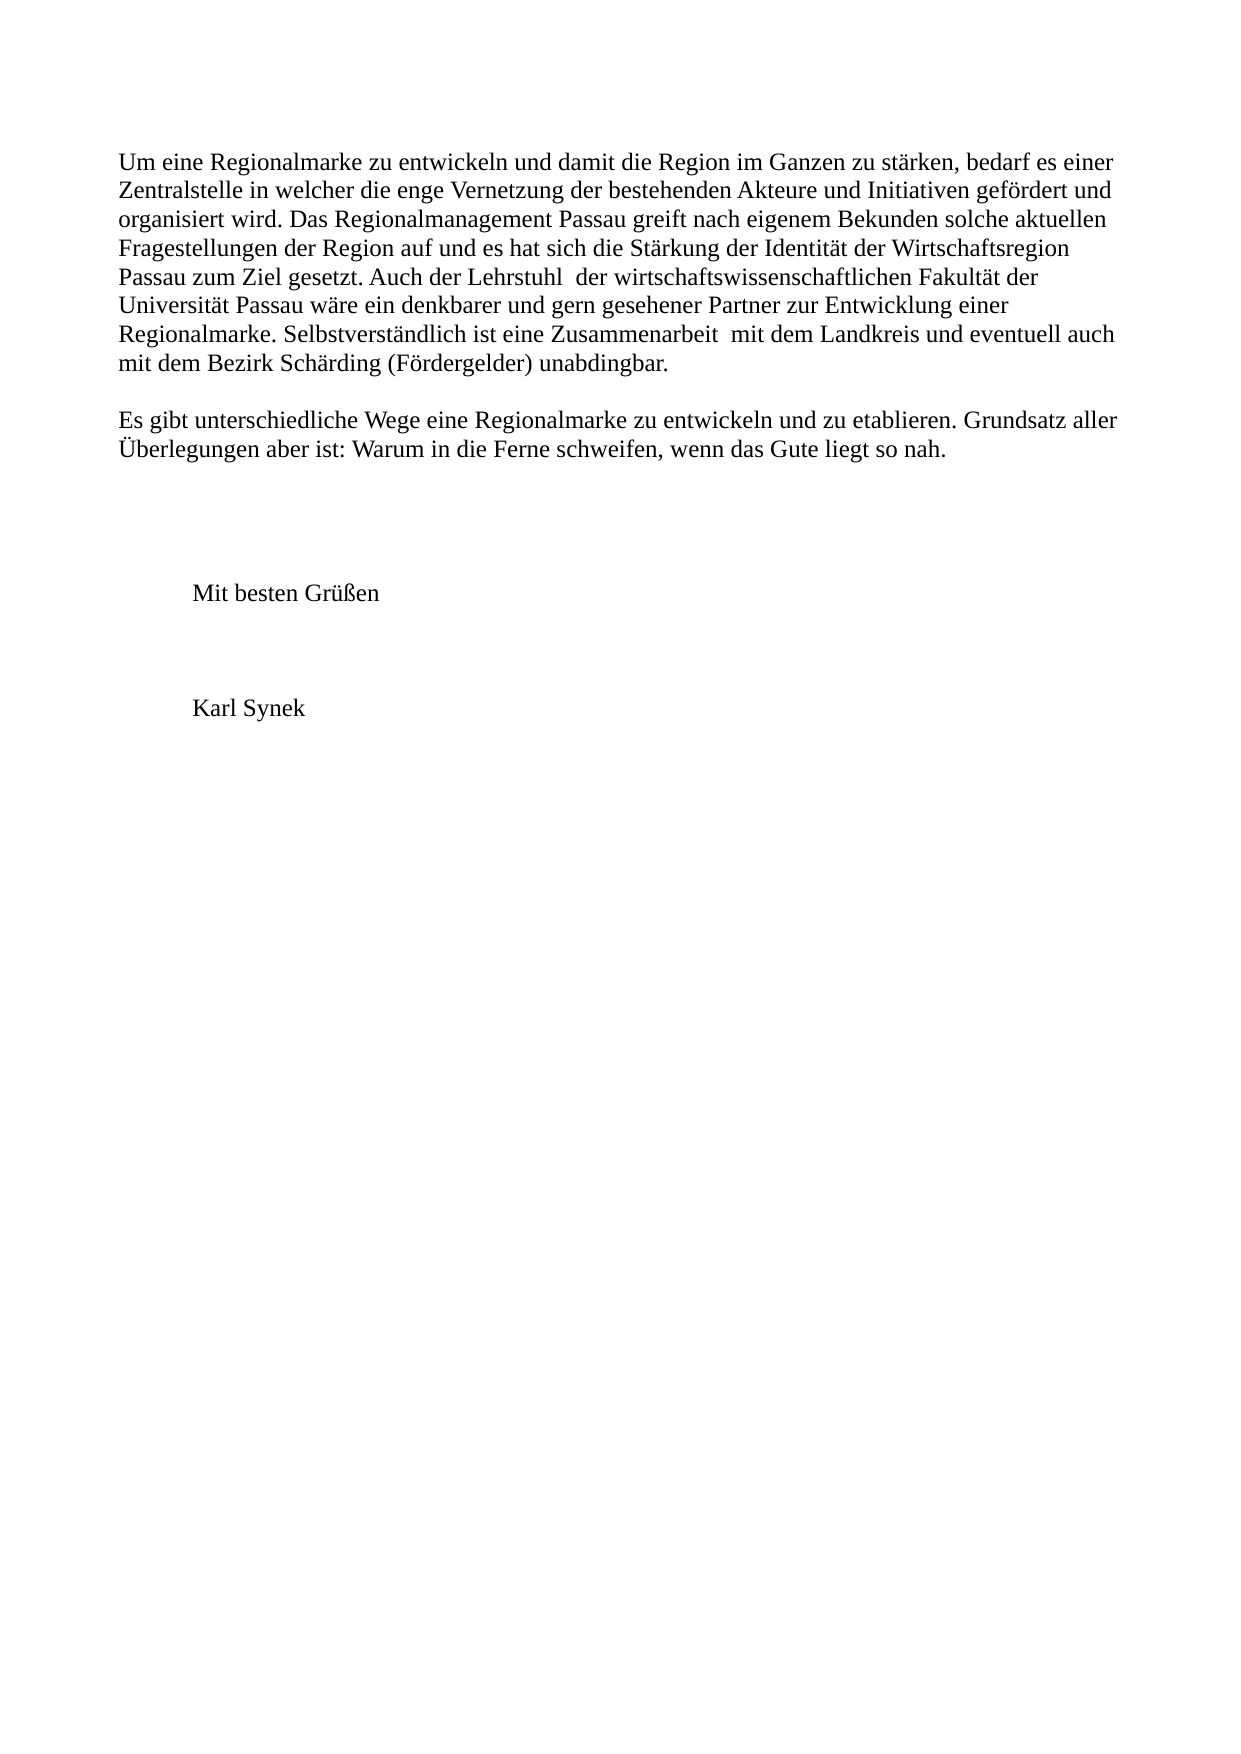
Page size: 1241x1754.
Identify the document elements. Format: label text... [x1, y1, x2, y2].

text Karl Synek [118, 693, 1122, 722]
text Es gibt unterschiedliche Wege eine Regionalmarke zu entwickeln und zu etablieren. Grundsatz aller Überlegungen aber ist: Warum in die Ferne schweifen, wenn das Gute liegt so nah. [118, 406, 1122, 463]
text Mit besten Grüßen [118, 578, 1122, 607]
text Um eine Regionalmarke zu entwickeln und damit die Region im Ganzen zu stärken, bedarf es einer Zentralstelle in welcher die enge Vernetzung der bestehenden Akteure und Initiativen gefördert und organisiert wird. Das Regionalmanagement Passau greift nach eigenem Bekunden solche aktuellen Fragestellungen der Region auf und es hat sich die Stärkung der Identität der Wirtschaftsregion Passau zum Ziel gesetzt. Auch der Lehrstuhl der wirtschaftswissenschaftlichen Fakultät der Universität Passau wäre ein denkbarer und gern gesehener Partner zur Entwicklung einer Regionalmarke. Selbstverständlich ist eine Zusammenarbeit mit dem Landkreis und eventuell auch mit dem Bezirk Schärding (Fördergelder) unabdingbar. [118, 147, 1122, 377]
